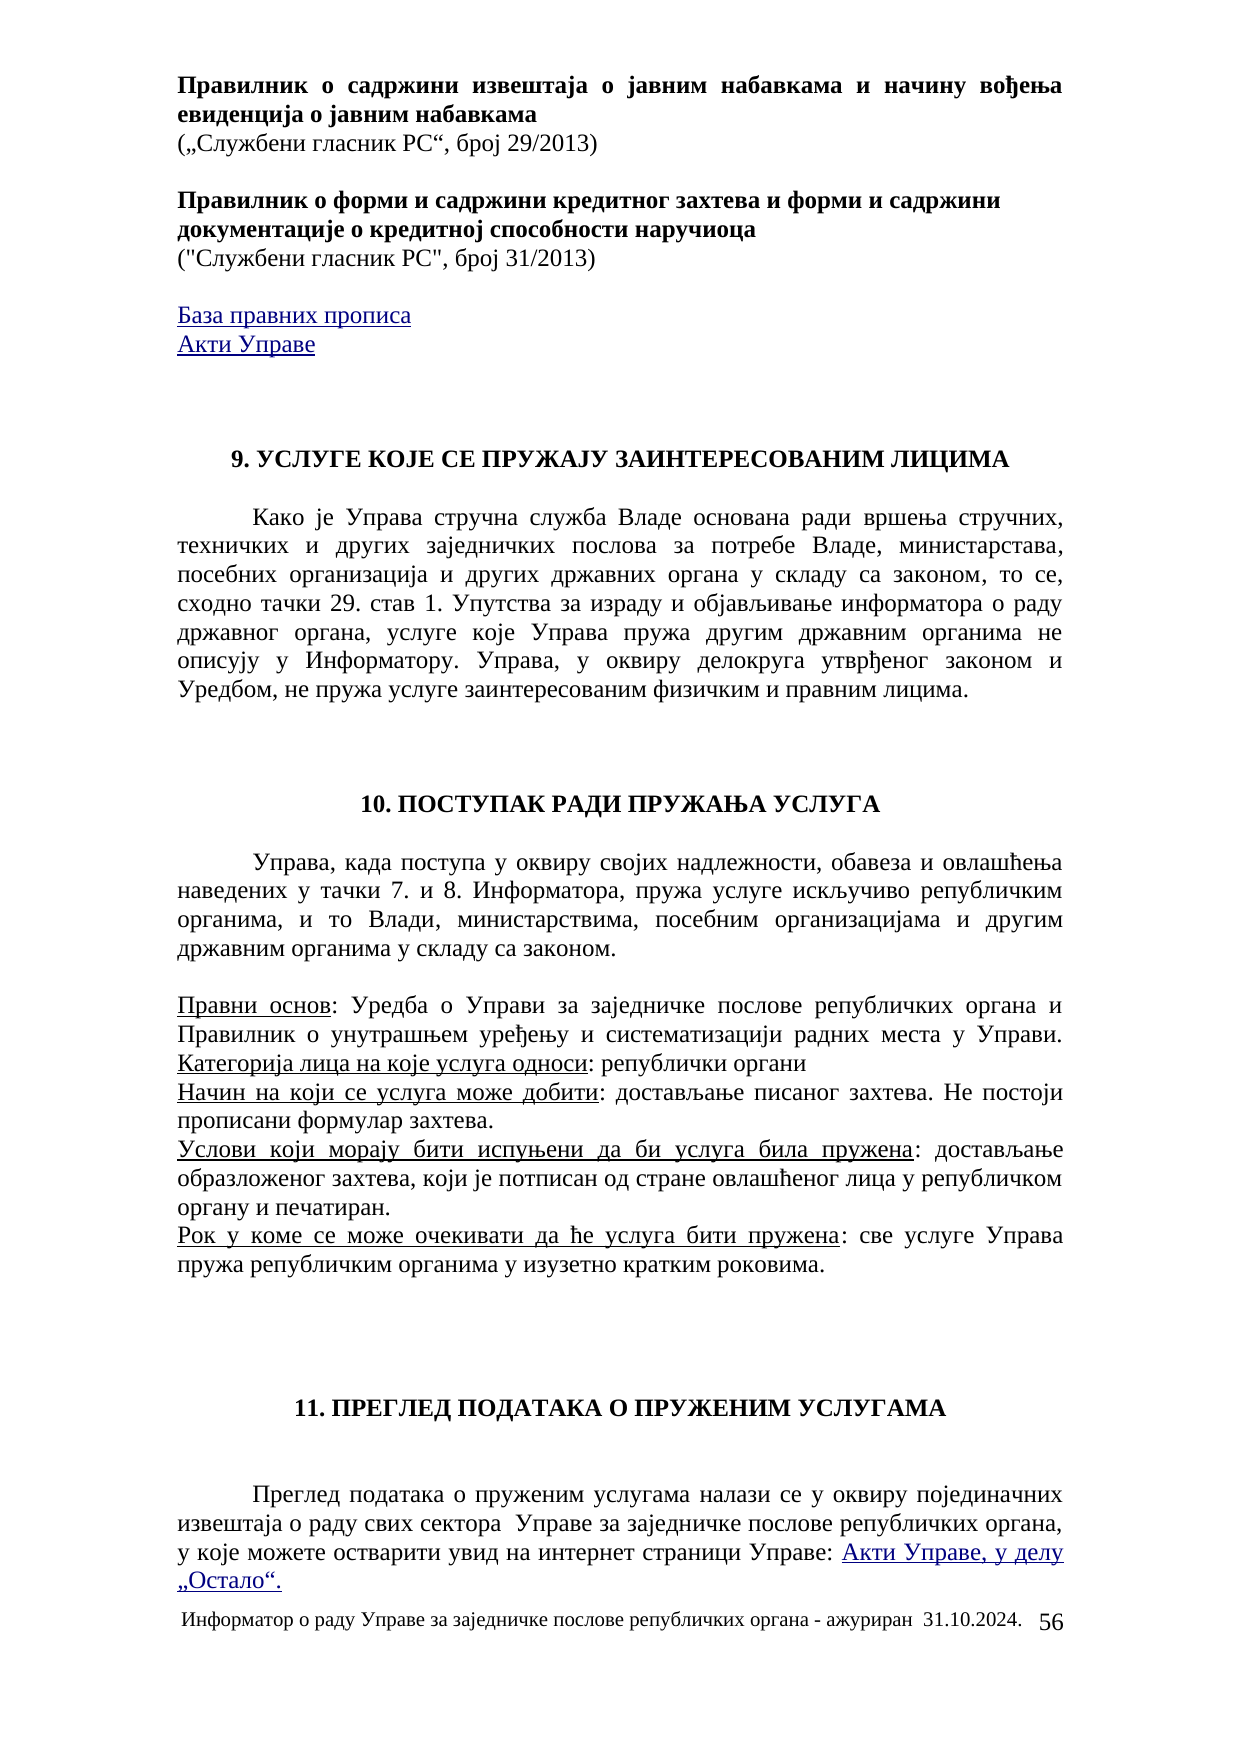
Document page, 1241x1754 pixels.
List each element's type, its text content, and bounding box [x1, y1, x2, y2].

text Услови који морају бити испуњени да би услуга била пружена: достављање образложеног захтева, који је потписан од стране овлашћеног лица у републичком органу и печатиран. [177, 1134, 1063, 1221]
text Како је Управа стручна служба Владе основана ради вршења стручних, техничких и других заједничких послова за потребе Владе, министарстава, посебних организација и других државних органа у складу са законом, то се, сходно тачки 29. став 1. Упутства за израду и објављивање информатора о раду државног органа, услуге које Управа пружа другим државним органима не описују у Информатору. Управа, у оквиру делокруга утврђеног законом и Уредбом, не пружа услуге заинтересованим физичким и правним лицима. [177, 502, 1063, 703]
text Акти Управе [177, 329, 1063, 358]
subtitle 9. УСЛУГЕ КОЈЕ СЕ ПРУЖАЈУ ЗАИНТЕРЕСОВАНИМ ЛИЦИМА [177, 444, 1063, 473]
text („Службени гласник РС“, број 29/2013) [177, 128, 1063, 157]
text База правних прописа [177, 301, 1063, 329]
text ("Службени гласник РС", број 31/2013) [177, 243, 1063, 272]
text Начин на који се услуга може добити: достављање писаног захтева. Не постоји прописани формулар захтева. [177, 1077, 1063, 1134]
text Рок у коме се може очекивати да ће услуга бити пружена: све услуге Управа пружа републичким органима у изузетно кратким роковима. [177, 1221, 1063, 1278]
subtitle 10. ПОСТУПАК РАДИ ПРУЖАЊА УСЛУГА [177, 789, 1063, 818]
text Правилник о садржини извештаја о јавним набавкама и начину вођења евиденција о јавним набавкама [177, 71, 1063, 128]
text Правилник о форми и садржини кредитног захтева и форми и садржини документације о кредитној способности наручиоца [177, 186, 1063, 243]
text Правни основ: Уредба о Управи за заједничке послове републичких органа и Правилник о унутрашњем уређењу и систематизацији радних места у Управи. Категорија лица на које услуга односи: републички органи [177, 991, 1063, 1077]
text Преглед података о пруженим услугама налази се у оквиру појединачних извештаја о раду свих сектора Управе за заједничке послове републичких органа, у које можете остварити увид на интернет страници Управе: Акти Управе, у делу „Остало“. [177, 1479, 1063, 1594]
text Управа, када поступа у оквиру својих надлежности, обавеза и овлашћења наведених у тачки 7. и 8. Информатора, пружа услуге искључиво републичким органима, и то Влади, министарствима, посебним организацијама и другим државним органима у складу са законом. [177, 847, 1063, 962]
subtitle 11. ПРЕГЛЕД ПОДАТАКА О ПРУЖЕНИМ УСЛУГАМА [177, 1393, 1063, 1422]
